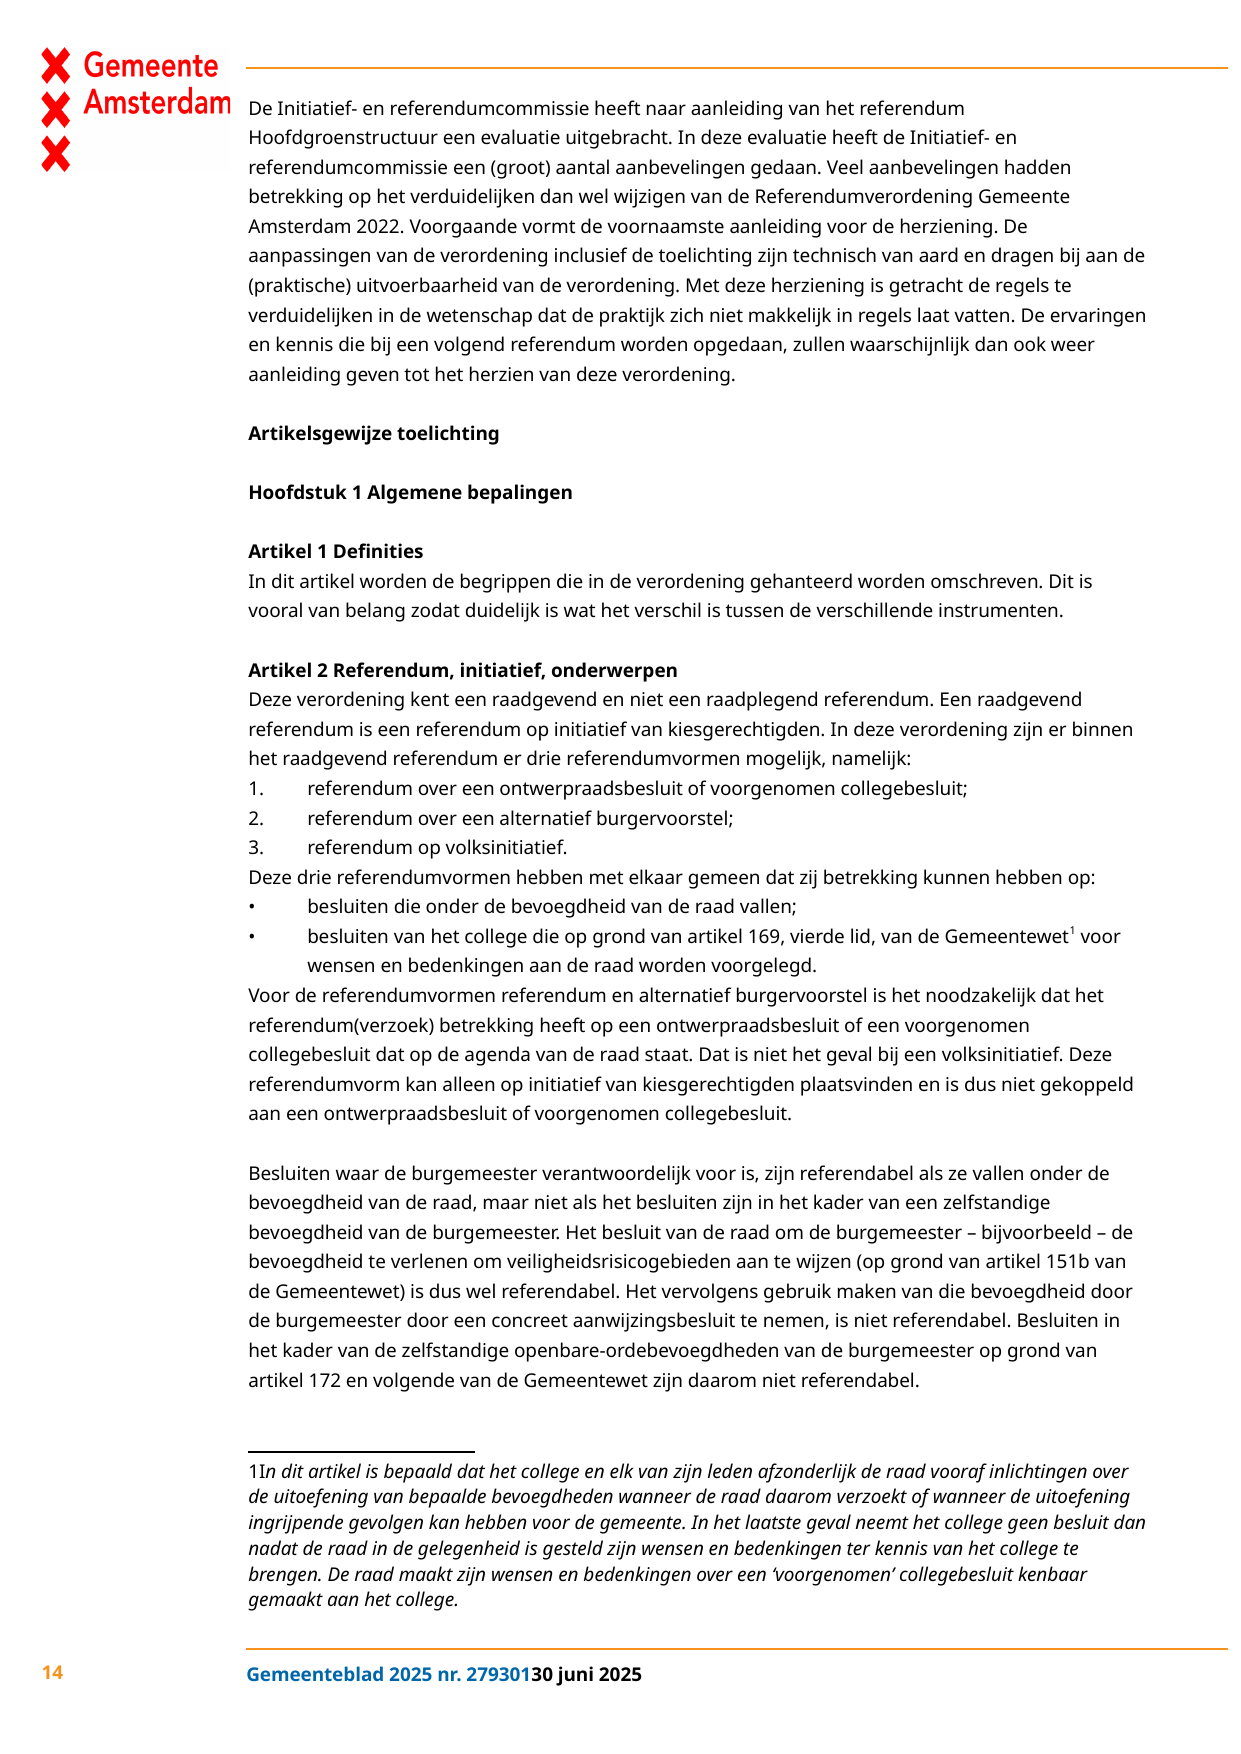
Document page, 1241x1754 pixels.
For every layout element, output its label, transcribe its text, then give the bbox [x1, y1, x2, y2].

picture [41, 47, 231, 172]
list referendum over een ontwerpraadsbesluit of voorgenomen collegebesluit; [248, 775, 1152, 801]
text De Initiatief- en referendumcommissie heeft naar aanleiding van het referendum Hoofdgroenstructuur een evaluatie uitgebracht. In deze evaluatie heeft de Initiatief- en referendumcommissie een (groot) aantal aanbevelingen gedaan. Veel aanbevelingen hadden betrekking op het verduidelijken dan wel wijzigen van de Referendumverordening Gemeente Amsterdam 2022. Voorgaande vormt de voornaamste aanleiding voor de herziening. De aanpassingen van de verordening inclusief de toelichting zijn technisch van aard en dragen bij aan de (praktische) uitvoerbaarheid van de verordening. Met deze herziening is getracht de regels te verduidelijken in de wetenschap dat de praktijk zich niet makkelijk in regels laat vatten. De ervaringen en kennis die bij een volgend referendum worden opgedaan, zullen waarschijnlijk dan ook weer aanleiding geven tot het herzien van deze verordening. [248, 95, 1152, 387]
text In dit artikel worden de begrippen die in de verordening gehanteerd worden omschreven. Dit is vooral van belang zodat duidelijk is wat het verschil is tussen de verschillende instrumenten. [248, 568, 1152, 623]
list referendum over een alternatief burgervoorstel; [248, 805, 1152, 831]
text Artikelsgewijze toelichting [248, 420, 1152, 446]
text Artikel 1 Definities [248, 538, 1152, 564]
text Deze drie referendumvormen hebben met elkaar gemeen dat zij betrekking kunnen hebben op: [248, 864, 1152, 890]
text Hoofdstuk 1 Algemene bepalingen [248, 479, 1152, 505]
list besluiten van het college die op grond van artikel 169, vierde lid, van de Gemeentewet voor wensen en bedenkingen aan de raad worden voorgelegd. [248, 923, 1152, 978]
text Deze verordening kent een raadgevend en niet een raadplegend referendum. Een raadgevend referendum is een referendum op initiatief van kiesgerechtigden. In deze verordening zijn er binnen het raadgevend referendum er drie referendumvormen mogelijk, namelijk: [248, 686, 1152, 771]
list besluiten die onder de bevoegdheid van de raad vallen; [248, 893, 1152, 919]
list In dit artikel is bepaald dat het college en elk van zijn leden afzonderlijk de raad vooraf inlichtingen over de uitoefening van bepaalde bevoegdheden wanneer de raad daarom verzoekt of wanneer de uitoefening ingrijpende gevolgen kan hebben voor de gemeente. In het laatste geval neemt het college geen besluit dan nadat de raad in de gelegenheid is gesteld zijn wensen en bedenkingen ter kennis van het college te brengen. De raad maakt zijn wensen en bedenkingen over een ‘voorgenomen’ collegebesluit kenbaar gemaakt aan het college. [248, 1458, 1152, 1612]
text Artikel 2 Referendum, initiatief, onderwerpen [248, 657, 1152, 683]
list referendum op volksinitiatief. [248, 834, 1152, 860]
text Voor de referendumvormen referendum en alternatief burgervoorstel is het noodzakelijk dat het referendum(verzoek) betrekking heeft op een ontwerpraadsbesluit of een voorgenomen collegebesluit dat op de agenda van de raad staat. Dat is niet het geval bij een volksinitiatief. Deze referendumvorm kan alleen op initiatief van kiesgerechtigden plaatsvinden en is dus niet gekoppeld aan een ontwerpraadsbesluit of voorgenomen collegebesluit. [248, 982, 1152, 1126]
text Besluiten waar de burgemeester verantwoordelijk voor is, zijn referendabel als ze vallen onder de bevoegdheid van de raad, maar niet als het besluiten zijn in het kader van een zelfstandige bevoegdheid van de burgemeester. Het besluit van de raad om de burgemeester – bijvoorbeeld – de bevoegdheid te verlenen om veiligheidsrisicogebieden aan te wijzen (op grond van artikel 151b van de Gemeentewet) is dus wel referendabel. Het vervolgens gebruik maken van die bevoegdheid door de burgemeester door een concreet aanwijzingsbesluit te nemen, is niet referendabel. Besluiten in het kader van de zelfstandige openbare-ordebevoegdheden van de burgemeester op grond van artikel 172 en volgende van de Gemeentewet zijn daarom niet referendabel. [248, 1160, 1152, 1393]
